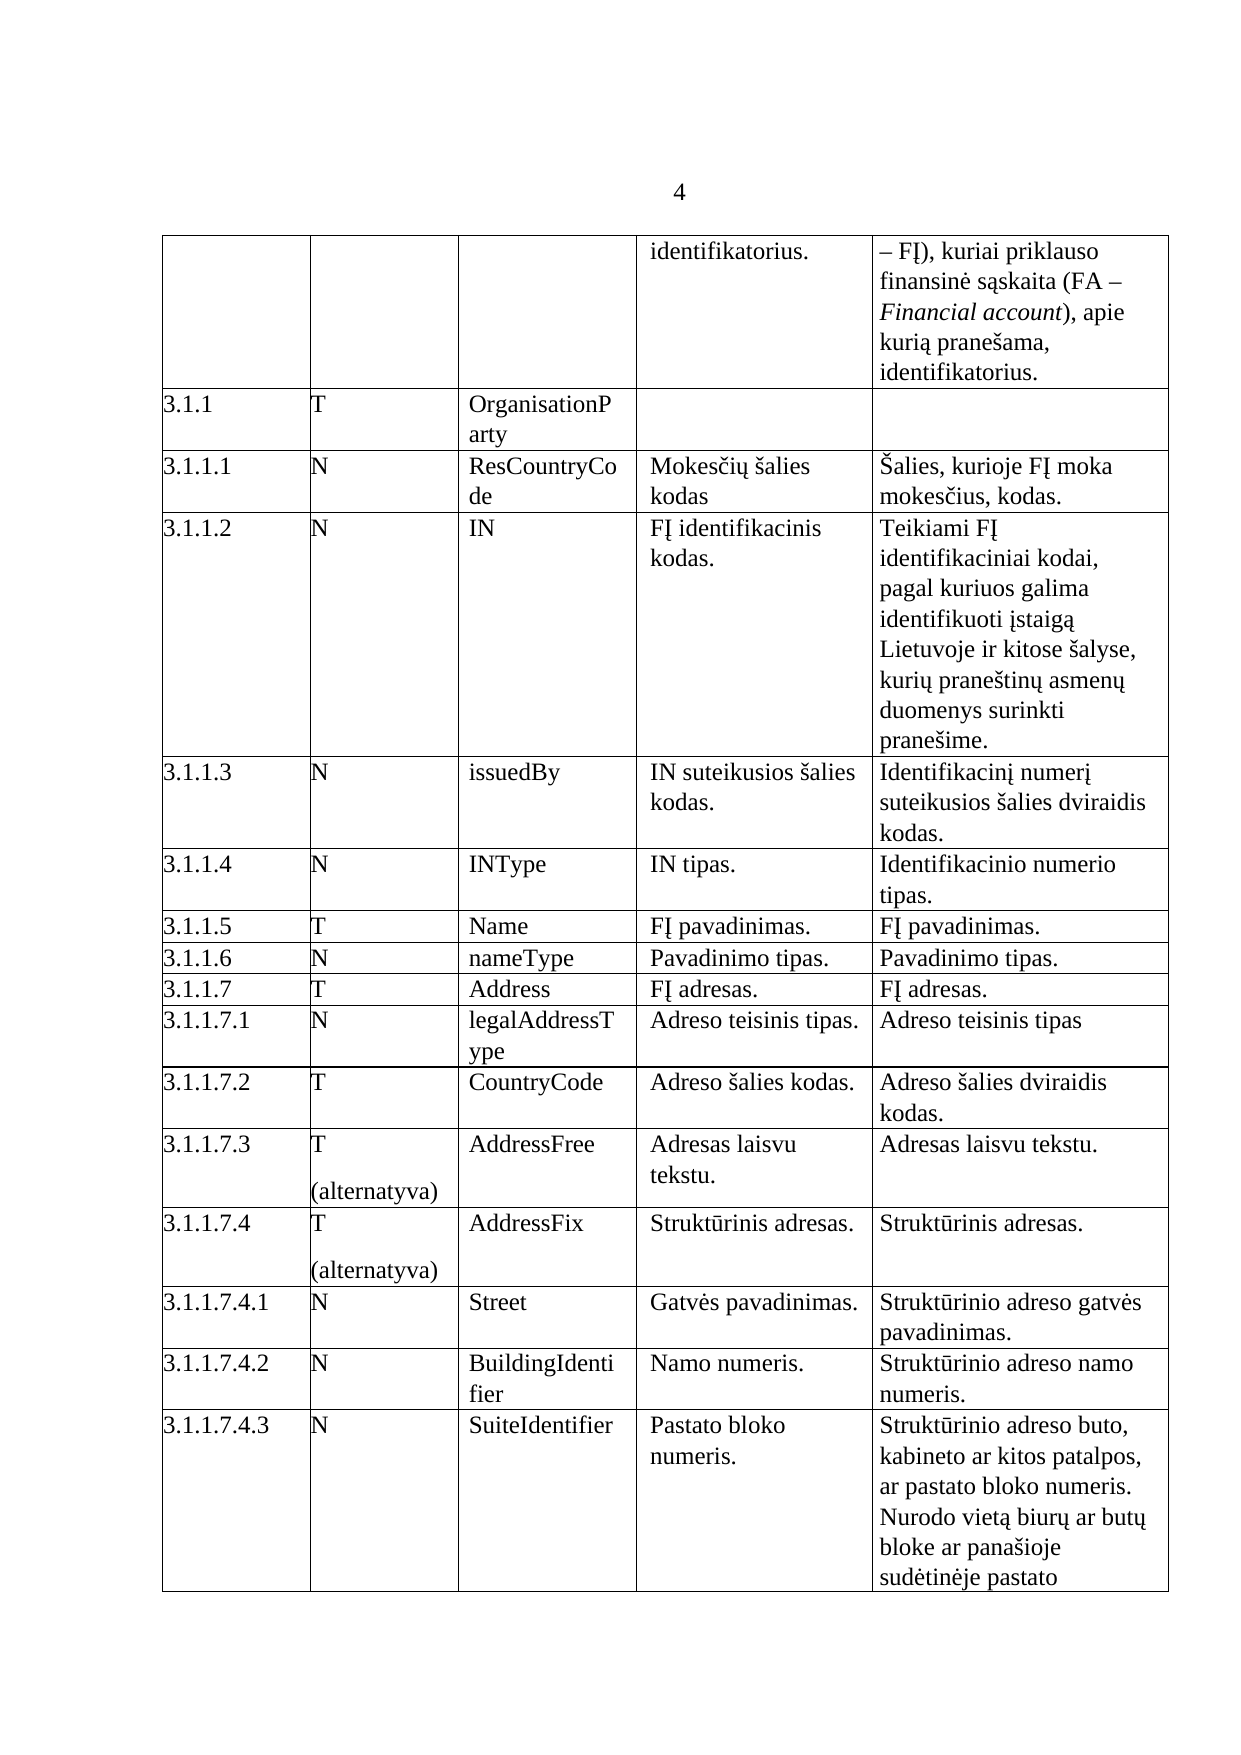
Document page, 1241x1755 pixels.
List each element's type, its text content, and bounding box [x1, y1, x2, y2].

table_cell Namo numeris. [637, 1349, 872, 1409]
table_cell N [311, 1006, 458, 1066]
table_cell Adresas laisvu tekstu. [873, 1129, 1168, 1207]
table_cell Identifikacinio numerio tipas. [873, 849, 1168, 910]
table_cell Identifikacinį numerį suteikusios šalies dviraidis kodas. [873, 757, 1168, 848]
table_cell N [311, 757, 458, 848]
table_cell 3.1.1.4 [163, 849, 310, 910]
table_cell 3.1.1.1 [163, 451, 310, 512]
table_cell Struktūrinio adreso buto, kabineto ar kitos patalpos, ar pastato bloko numeris. Nurodo vietą biurų ar butų bloke ar panašioje sudėtinėje pastato [873, 1410, 1168, 1591]
table_cell FĮ adresas. [637, 974, 872, 1004]
table_cell Adreso šalies dviraidis kodas. [873, 1068, 1168, 1128]
table_cell 3.1.1.7.4.3 [163, 1410, 310, 1591]
table_cell IN suteikusios šalies kodas. [637, 757, 872, 848]
table_cell SuiteIdentifier [459, 1410, 636, 1591]
table_cell Pavadinimo tipas. [637, 943, 872, 973]
table_cell N [311, 1287, 458, 1347]
table_cell Adreso teisinis tipas [873, 1006, 1168, 1066]
table_cell Gatvės pavadinimas. [637, 1287, 872, 1347]
table_cell [459, 236, 636, 388]
table_cell ResCountryCode [459, 451, 636, 512]
table_cell Pastato bloko numeris. [637, 1410, 872, 1591]
table_cell Struktūrinio adreso namo numeris. [873, 1349, 1168, 1409]
table_cell Mokesčių šalies kodas [637, 451, 872, 512]
table_cell FĮ adresas. [873, 974, 1168, 1004]
table_cell 3.1.1.6 [163, 943, 310, 973]
table_cell Šalies, kurioje FĮ moka mokesčius, kodas. [873, 451, 1168, 512]
table_cell CountryCode [459, 1068, 636, 1128]
table_cell BuildingIdentifier [459, 1349, 636, 1409]
table_cell 3.1.1.7.4 [163, 1208, 310, 1286]
table_cell T (alternatyva) [311, 1129, 458, 1207]
table_cell Struktūrinis adresas. [637, 1208, 872, 1286]
table_cell Adresas laisvu tekstu. [637, 1129, 872, 1207]
table_cell 3.1.1 [163, 389, 310, 450]
table_cell AddressFix [459, 1208, 636, 1286]
table_cell N [311, 513, 458, 756]
table_cell N [311, 1410, 458, 1591]
table_cell Pavadinimo tipas. [873, 943, 1168, 973]
table_cell N [311, 943, 458, 973]
table_cell T [311, 389, 458, 450]
table_cell AddressFree [459, 1129, 636, 1207]
table_cell [637, 389, 872, 450]
table_cell T [311, 911, 458, 942]
table_cell 3.1.1.3 [163, 757, 310, 848]
table_cell [873, 389, 1168, 450]
table_cell Adreso šalies kodas. [637, 1068, 872, 1128]
table_cell T [311, 1068, 458, 1128]
table_cell Struktūrinio adreso gatvės pavadinimas. [873, 1287, 1168, 1347]
table_cell identifikatorius. [637, 236, 872, 388]
table_cell IN tipas. [637, 849, 872, 910]
table_cell T [311, 974, 458, 1004]
table_cell Street [459, 1287, 636, 1347]
table_cell INType [459, 849, 636, 910]
table_cell Adreso teisinis tipas. [637, 1006, 872, 1066]
table_cell N [311, 451, 458, 512]
table_cell Teikiami FĮ identifikaciniai kodai, pagal kuriuos galima identifikuoti įstaigą Lietuvoje ir kitose šalyse, kurių praneštinų asmenų duomenys surinkti pranešime. [873, 513, 1168, 756]
table_cell IN [459, 513, 636, 756]
table_cell N [311, 849, 458, 910]
table_cell FĮ identifikacinis kodas. [637, 513, 872, 756]
table_cell FĮ pavadinimas. [873, 911, 1168, 942]
table_cell 3.1.1.7.2 [163, 1068, 310, 1128]
table_cell 3.1.1.7.4.2 [163, 1349, 310, 1409]
table_cell Struktūrinis adresas. [873, 1208, 1168, 1286]
table_cell T (alternatyva) [311, 1208, 458, 1286]
table_cell 3.1.1.7.1 [163, 1006, 310, 1066]
table_cell 3.1.1.7.4.1 [163, 1287, 310, 1347]
table_cell N [311, 1349, 458, 1409]
table_cell Name [459, 911, 636, 942]
table_cell [163, 236, 310, 388]
table_cell legalAddressType [459, 1006, 636, 1066]
table_cell [311, 236, 458, 388]
table_cell Address [459, 974, 636, 1004]
table_cell FĮ pavadinimas. [637, 911, 872, 942]
table_cell 3.1.1.7.3 [163, 1129, 310, 1207]
table_cell nameType [459, 943, 636, 973]
table_cell 3.1.1.2 [163, 513, 310, 756]
table_cell 3.1.1.5 [163, 911, 310, 942]
table_cell – FĮ), kuriai priklauso finansinė sąskaita (FA – Financial account), apie kurią pranešama, identifikatorius. [873, 236, 1168, 388]
table_cell issuedBy [459, 757, 636, 848]
table_cell 3.1.1.7 [163, 974, 310, 1004]
table_cell OrganisationParty [459, 389, 636, 450]
